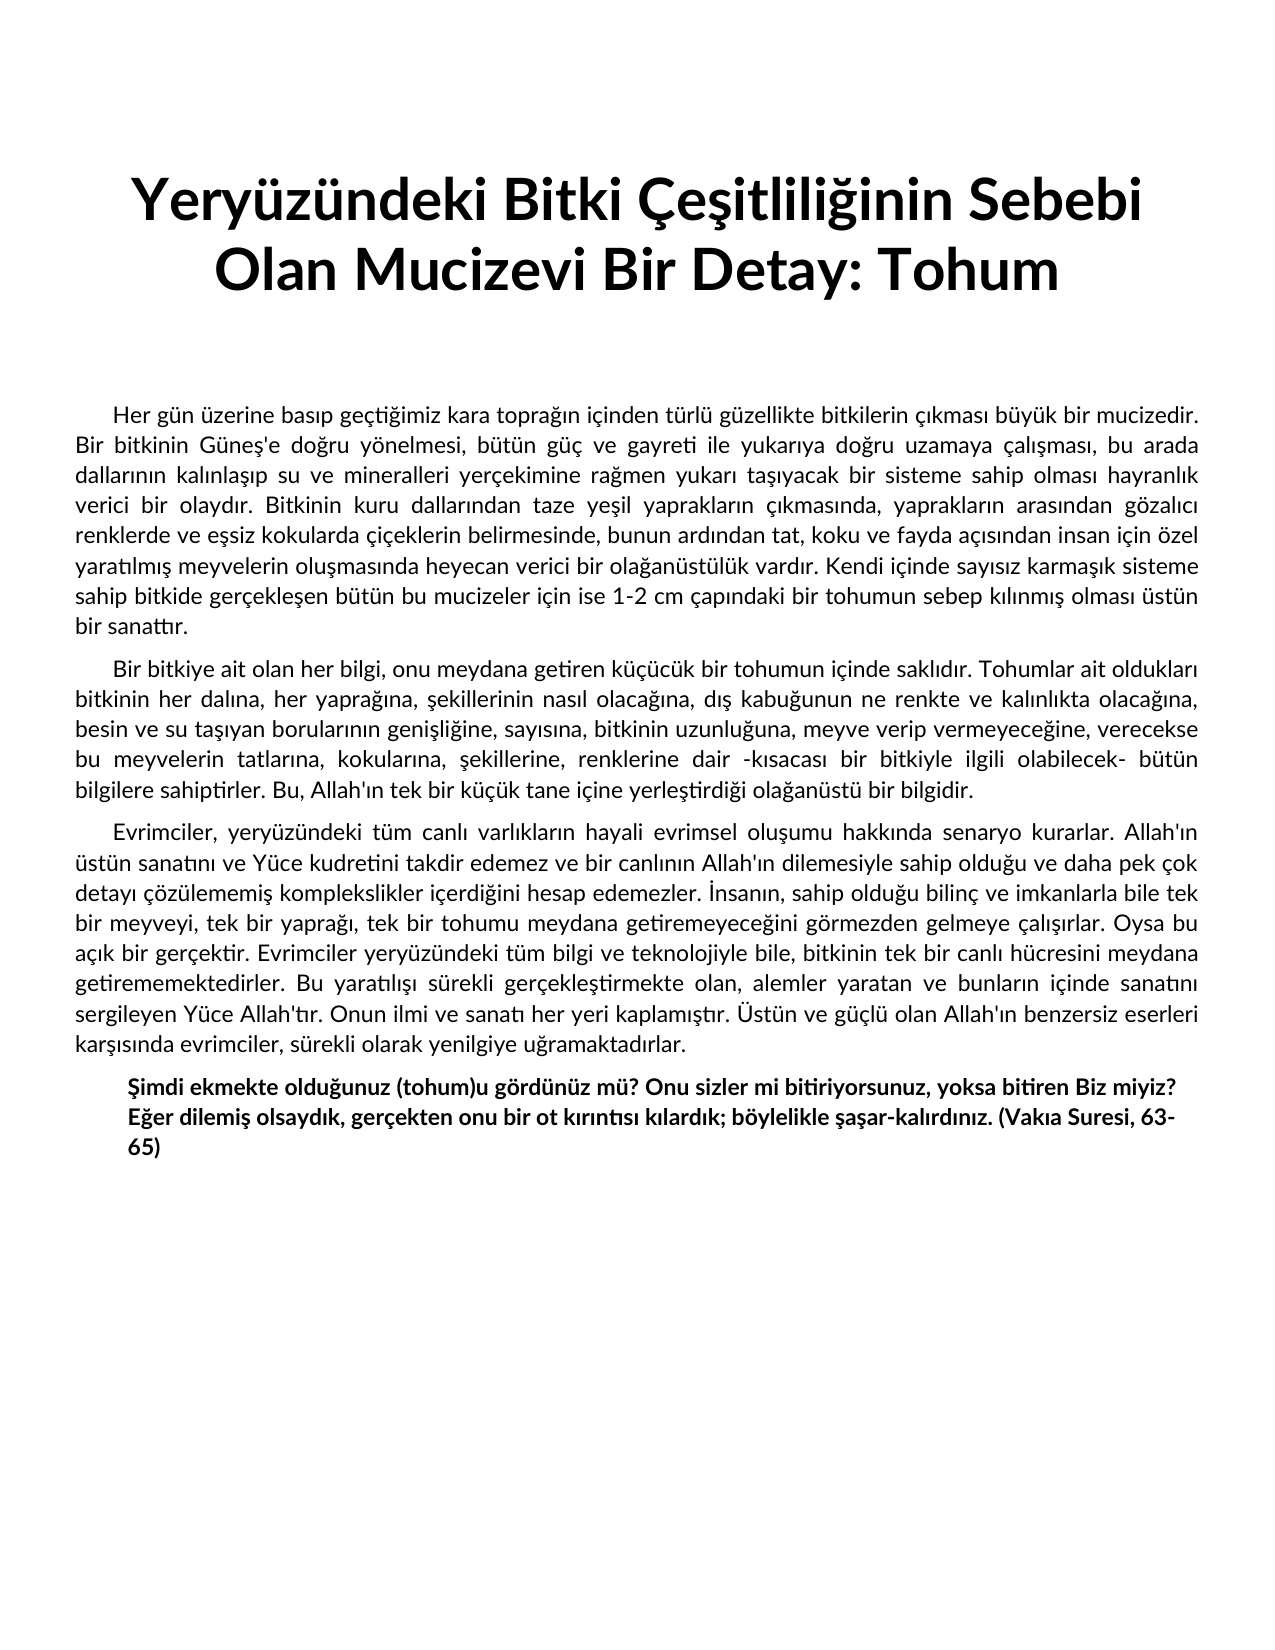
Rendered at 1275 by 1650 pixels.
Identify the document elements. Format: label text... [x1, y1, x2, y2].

text Evrimciler, yeryüzündeki tüm canlı varlıkların hayali evrimsel oluşumu hakkında senaryo kurarlar. Allah'ın üstün sanatını ve Yüce kudretini takdir edemez ve bir canlının Allah'ın dilemesiyle sahip olduğu ve daha pek çok detayı çözülememiş komplekslikler içerdiğini hesap edemezler. İnsanın, sahip olduğu bilinç ve imkanlarla bile tek bir meyveyi, tek bir yaprağı, tek bir tohumu meydana getiremeyeceğini görmezden gelmeye çalışırlar. Oysa bu açık bir gerçektir. Evrimciler yeryüzündeki tüm bilgi ve teknolojiyle bile, bitkinin tek bir canlı hücresini meydana getirememektedirler. Bu yaratılışı sürekli gerçekleştirmekte olan, alemler yaratan ve bunların içinde sanatını sergileyen Yüce Allah'tır. Onun ilmi ve sanatı her yeri kaplamıştır. Üstün ve güçlü olan Allah'ın benzersiz eserleri karşısında evrimciler, sürekli olarak yenilgiye uğramaktadırlar. [75, 818, 1200, 1057]
subtitle Yeryüzündeki Bitki Çeşitliliğinin Sebebi Olan Mucizevi Bir Detay: Tohum [75, 162, 1200, 302]
text Her gün üzerine basıp geçtiğimiz kara toprağın içinden türlü güzellikte bitkilerin çıkması büyük bir mucizedir. Bir bitkinin Güneş'e doğru yönelmesi, bütün güç ve gayreti ile yukarıya doğru uzamaya çalışması, bu arada dallarının kalınlaşıp su ve mineralleri yerçekimine rağmen yukarı taşıyacak bir sisteme sahip olması hayranlık verici bir olaydır. Bitkinin kuru dallarından taze yeşil yaprakların çıkmasında, yaprakların arasından gözalıcı renklerde ve eşsiz kokularda çiçeklerin belirmesinde, bunun ardından tat, koku ve fayda açısından insan için özel yaratılmış meyvelerin oluşmasında heyecan verici bir olağanüstülük vardır. Kendi içinde sayısız karmaşık sisteme sahip bitkide gerçekleşen bütün bu mucizeler için ise 1-2 cm çapındaki bir tohumun sebep kılınmış olması üstün bir sanattır. [75, 400, 1200, 639]
text Şimdi ekmekte olduğunuz (tohum)u gördünüz mü? Onu sizler mi bitiriyorsunuz, yoksa bitiren Biz miyiz? Eğer dilemiş olsaydık, gerçekten onu bir ot kırıntısı kılardık; böylelikle şaşar-kalırdınız. (Vakıa Suresi, 63-65) [127, 1072, 1177, 1160]
text Bir bitkiye ait olan her bilgi, onu meydana getiren küçücük bir tohumun içinde saklıdır. Tohumlar ait oldukları bitkinin her dalına, her yaprağına, şekillerinin nasıl olacağına, dış kabuğunun ne renkte ve kalınlıkta olacağına, besin ve su taşıyan borularının genişliğine, sayısına, bitkinin uzunluğuna, meyve verip vermeyeceğine, verecekse bu meyvelerin tatlarına, kokularına, şekillerine, renklerine dair -kısacası bir bitkiyle ilgili olabilecek- bütün bilgilere sahiptirler. Bu, Allah'ın tek bir küçük tane içine yerleştirdiği olağanüstü bir bilgidir. [75, 654, 1200, 803]
